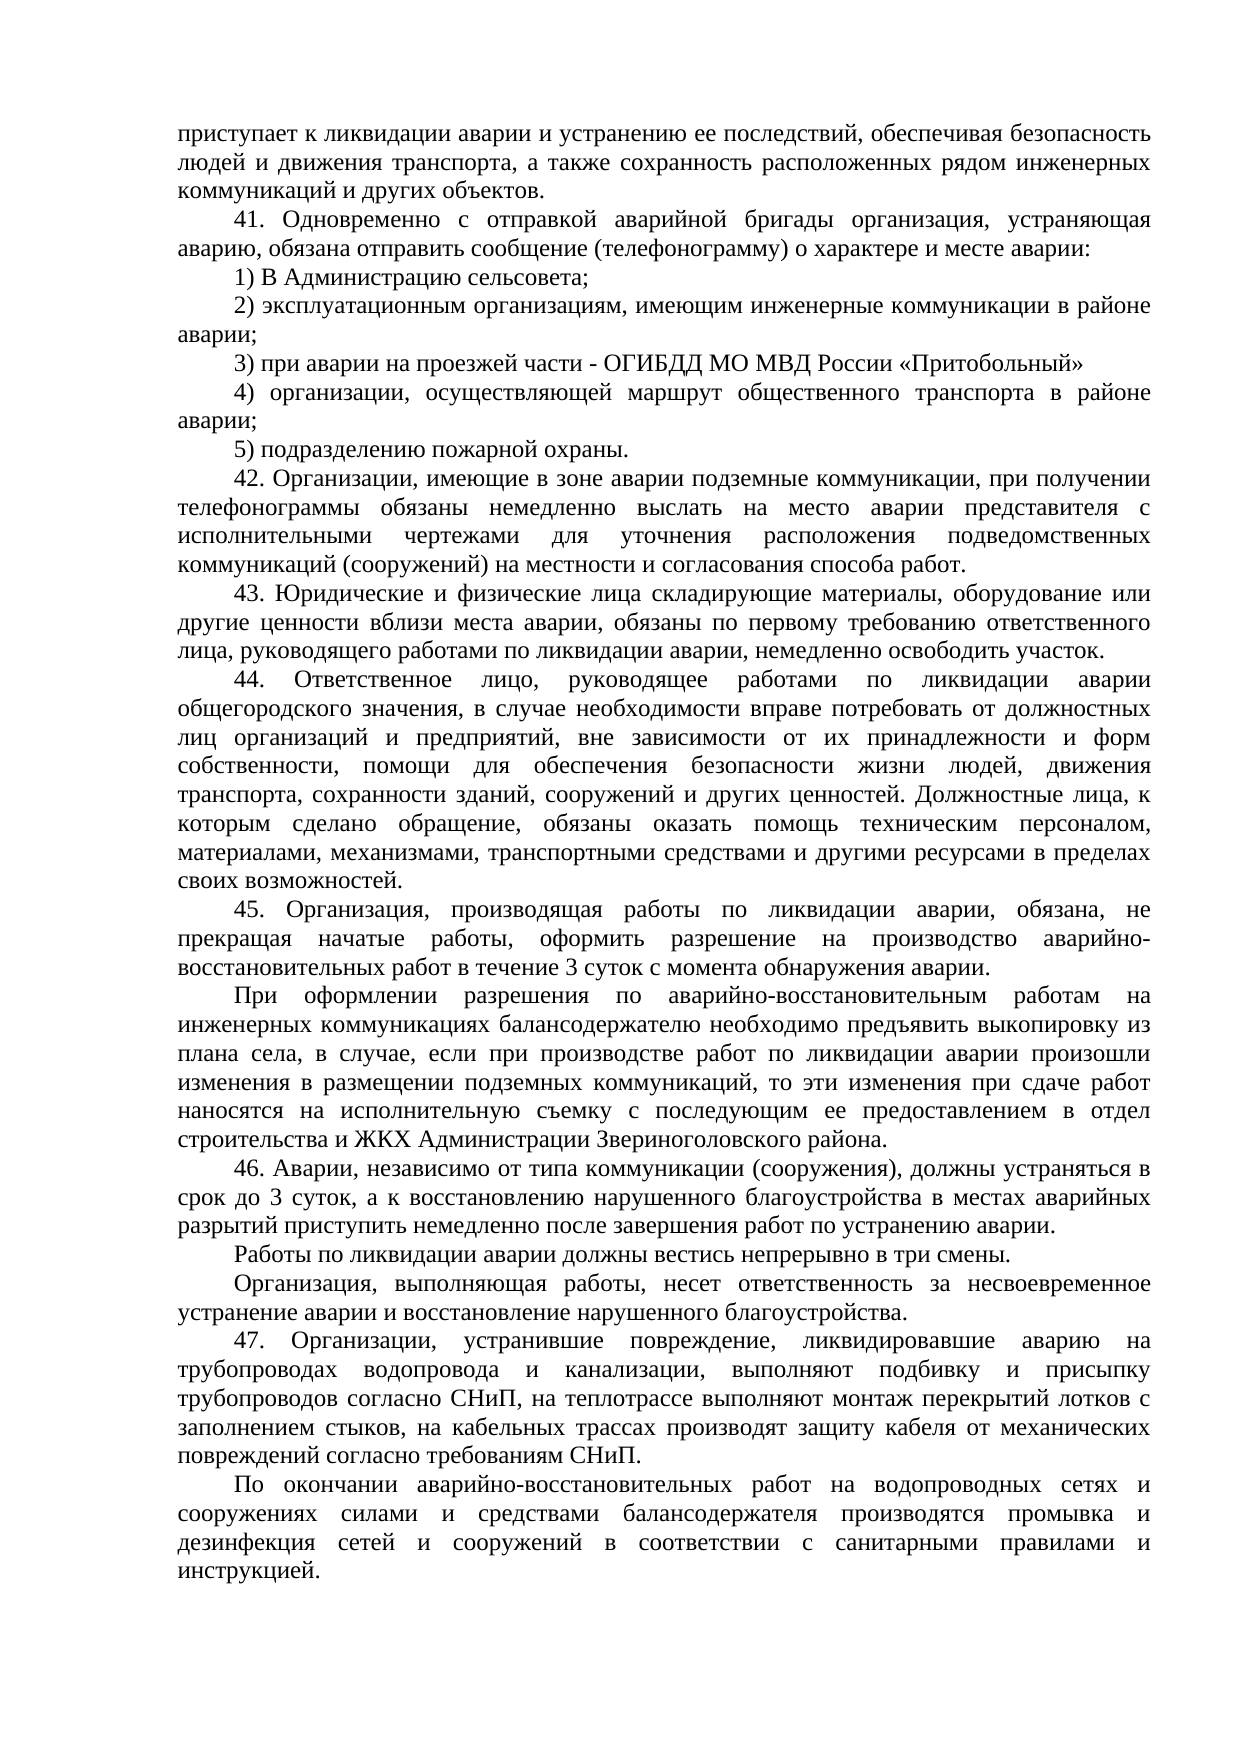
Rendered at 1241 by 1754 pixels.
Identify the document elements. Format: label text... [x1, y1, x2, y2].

text 5) подразделению пожарной охраны. [177, 434, 1152, 463]
text 45. Организация, производящая работы по ликвидации аварии, обязана, не прекращая начатые работы, оформить разрешение на производство аварийно-восстановительных работ в течение 3 суток с момента обнаружения аварии. [177, 894, 1152, 981]
text 41. Одновременно с отправкой аварийной бригады организация, устраняющая аварию, обязана отправить сообщение (телефонограмму) о характере и месте аварии: [177, 204, 1152, 262]
text 43. Юридические и физические лица складирующие материалы, оборудование или другие ценности вблизи места аварии, обязаны по первому требованию ответственного лица, руководящего работами по ликвидации аварии, немедленно освободить участок. [177, 578, 1152, 664]
text 2) эксплуатационным организациям, имеющим инженерные коммуникации в районе аварии; [177, 291, 1152, 348]
text По окончании аварийно-восстановительных работ на водопроводных сетях и сооружениях силами и средствами балансодержателя производятся промывка и дезинфекция сетей и сооружений в соответствии с санитарными правилами и инструкцией. [177, 1469, 1152, 1584]
text 1) В Администрацию сельсовета; [177, 262, 1152, 291]
text При оформлении разрешения по аварийно-восстановительным работам на инженерных коммуникациях балансодержателю необходимо предъявить выкопировку из плана села, в случае, если при производстве работ по ликвидации аварии произошли изменения в размещении подземных коммуникаций, то эти изменения при сдаче работ наносятся на исполнительную съемку с последующим ее предоставлением в отдел строительства и ЖКХ Администрации Звериноголовского района. [177, 981, 1152, 1153]
text 46. Аварии, независимо от типа коммуникации (сооружения), должны устраняться в срок до 3 суток, а к восстановлению нарушенного благоустройства в местах аварийных разрытий приступить немедленно после завершения работ по устранению аварии. [177, 1153, 1152, 1239]
text 4) организации, осуществляющей маршрут общественного транспорта в районе аварии; [177, 377, 1152, 434]
text приступает к ликвидации аварии и устранению ее последствий, обеспечивая безопасность людей и движения транспорта, а также сохранность расположенных рядом инженерных коммуникаций и других объектов. [177, 118, 1152, 204]
text Организация, выполняющая работы, несет ответственность за несвоевременное устранение аварии и восстановление нарушенного благоустройства. [177, 1268, 1152, 1326]
text 42. Организации, имеющие в зоне аварии подземные коммуникации, при получении телефонограммы обязаны немедленно выслать на место аварии представителя с исполнительными чертежами для уточнения расположения подведомственных коммуникаций (сооружений) на местности и согласования способа работ. [177, 463, 1152, 578]
text Работы по ликвидации аварии должны вестись непрерывно в три смены. [177, 1239, 1152, 1268]
text 47. Организации, устранившие повреждение, ликвидировавшие аварию на трубопроводах водопровода и канализации, выполняют подбивку и присыпку трубопроводов согласно СНиП, на теплотрассе выполняют монтаж перекрытий лотков с заполнением стыков, на кабельных трассах производят защиту кабеля от механических повреждений согласно требованиям СНиП. [177, 1326, 1152, 1469]
text 3) при аварии на проезжей части - ОГИБДД МО МВД России «Притобольный» [177, 348, 1152, 377]
text 44. Ответственное лицо, руководящее работами по ликвидации аварии общегородского значения, в случае необходимости вправе потребовать от должностных лиц организаций и предприятий, вне зависимости от их принадлежности и форм собственности, помощи для обеспечения безопасности жизни людей, движения транспорта, сохранности зданий, сооружений и других ценностей. Должностные лица, к которым сделано обращение, обязаны оказать помощь техническим персоналом, материалами, механизмами, транспортными средствами и другими ресурсами в пределах своих возможностей. [177, 664, 1152, 894]
